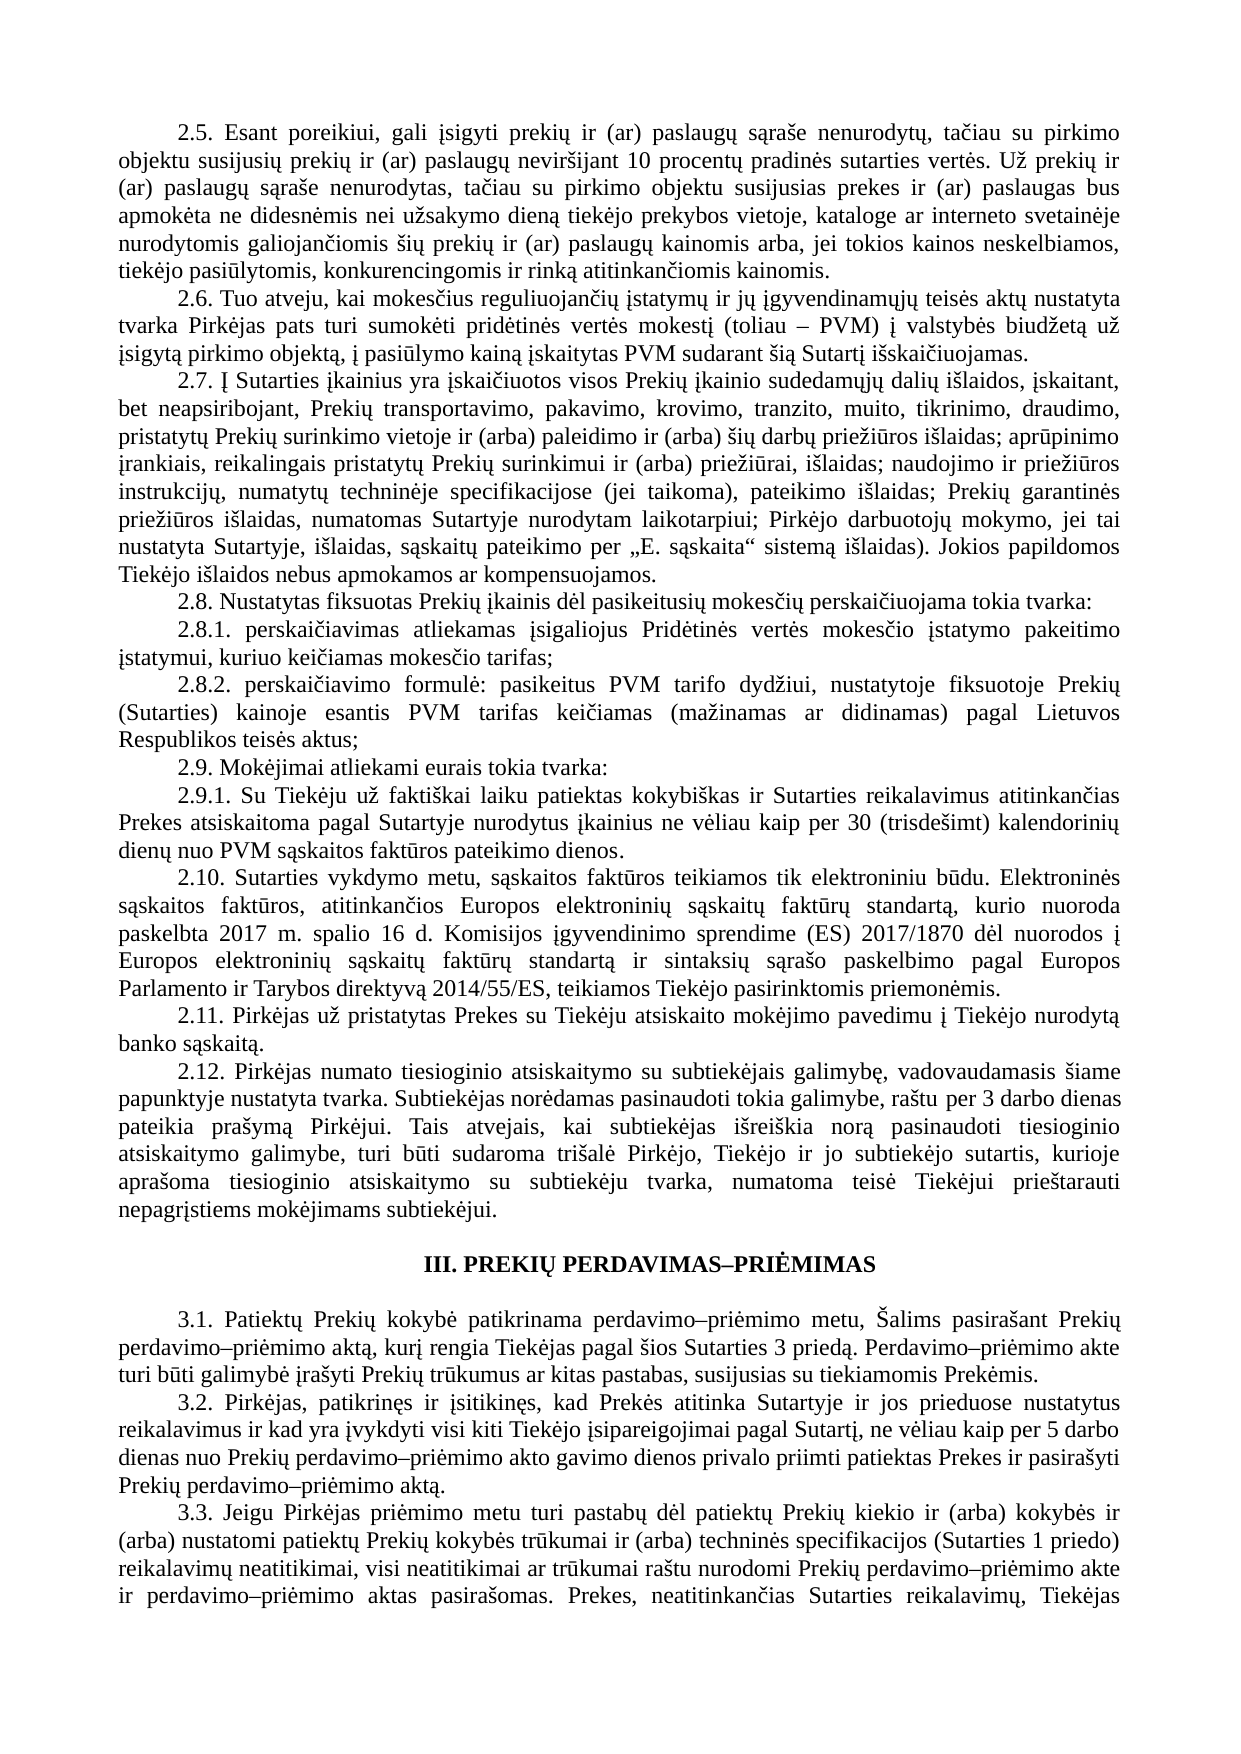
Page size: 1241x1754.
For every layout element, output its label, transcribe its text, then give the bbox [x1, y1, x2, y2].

text 2.8.2. perskaičiavimo formulė: pasikeitus PVM tarifo dydžiui, nustatytoje fiksuotoje Prekių (Sutarties) kainoje esantis PVM tarifas keičiamas (mažinamas ar didinamas) pagal Lietuvos Respublikos teisės aktus; [118, 670, 1122, 753]
text 3.3. Jeigu Pirkėjas priėmimo metu turi pastabų dėl patiektų Prekių kiekio ir (arba) kokybės ir (arba) nustatomi patiektų Prekių kokybės trūkumai ir (arba) techninės specifikacijos (Sutarties 1 priedo) reikalavimų neatitikimai, visi neatitikimai ar trūkumai raštu nurodomi Prekių perdavimo–priėmimo akte ir perdavimo–priėmimo aktas pasirašomas. Prekes, neatitinkančias Sutarties reikalavimų, Tiekėjas [118, 1498, 1122, 1609]
text 2.12. Pirkėjas numato tiesioginio atsiskaitymo su subtiekėjais galimybę, vadovaudamasis šiame papunktyje nustatyta tvarka. Subtiekėjas norėdamas pasinaudoti tokia galimybe, raštu per 3 darbo dienas pateikia prašymą Pirkėjui. Tais atvejais, kai subtiekėjas išreiškia norą pasinaudoti tiesioginio atsiskaitymo galimybe, turi būti sudaroma trišalė Pirkėjo, Tiekėjo ir jo subtiekėjo sutartis, kurioje aprašoma tiesioginio atsiskaitymo su subtiekėju tvarka, numatoma teisė Tiekėjui prieštarauti nepagrįstiems mokėjimams subtiekėjui. [118, 1057, 1122, 1222]
text 2.10. Sutarties vykdymo metu, sąskaitos faktūros teikiamos tik elektroniniu būdu. Elektroninės sąskaitos faktūros, atitinkančios Europos elektroninių sąskaitų faktūrų standartą, kurio nuoroda paskelbta 2017 m. spalio 16 d. Komisijos įgyvendinimo sprendime (ES) 2017/1870 dėl nuorodos į Europos elektroninių sąskaitų faktūrų standartą ir sintaksių sąrašo paskelbimo pagal Europos Parlamento ir Tarybos direktyvą 2014/55/ES, teikiamos Tiekėjo pasirinktomis priemonėmis. [118, 863, 1122, 1001]
text 2.7. Į Sutarties įkainius yra įskaičiuotos visos Prekių įkainio sudedamųjų dalių išlaidos, įskaitant, bet neapsiribojant, Prekių transportavimo, pakavimo, krovimo, tranzito, muito, tikrinimo, draudimo, pristatytų Prekių surinkimo vietoje ir (arba) paleidimo ir (arba) šių darbų priežiūros išlaidas; aprūpinimo įrankiais, reikalingais pristatytų Prekių surinkimui ir (arba) priežiūrai, išlaidas; naudojimo ir priežiūros instrukcijų, numatytų techninėje specifikacijose (jei taikoma), pateikimo išlaidas; Prekių garantinės priežiūros išlaidas, numatomas Sutartyje nurodytam laikotarpiui; Pirkėjo darbuotojų mokymo, jei tai nustatyta Sutartyje, išlaidas, sąskaitų pateikimo per „E. sąskaita“ sistemą išlaidas). Jokios papildomos Tiekėjo išlaidos nebus apmokamos ar kompensuojamos. [118, 367, 1122, 587]
text III. PREKIŲ PERDAVIMAS–PRIĖMIMAS [118, 1250, 1122, 1277]
text 2.8.1. perskaičiavimas atliekamas įsigaliojus Pridėtinės vertės mokesčio įstatymo pakeitimo įstatymui, kuriuo keičiamas mokesčio tarifas; [118, 615, 1122, 670]
text 2.9.1. Su Tiekėju už faktiškai laiku patiektas kokybiškas ir Sutarties reikalavimus atitinkančias Prekes atsiskaitoma pagal Sutartyje nurodytus įkainius ne vėliau kaip per 30 (trisdešimt) kalendorinių dienų nuo PVM sąskaitos faktūros pateikimo dienos. [118, 781, 1122, 863]
text 2.5. Esant poreikiui, gali įsigyti prekių ir (ar) paslaugų sąraše nenurodytų, tačiau su pirkimo objektu susijusių prekių ir (ar) paslaugų neviršijant 10 procentų pradinės sutarties vertės. Už prekių ir (ar) paslaugų sąraše nenurodytas, tačiau su pirkimo objektu susijusias prekes ir (ar) paslaugas bus apmokėta ne didesnėmis nei užsakymo dieną tiekėjo prekybos vietoje, kataloge ar interneto svetainėje nurodytomis galiojančiomis šių prekių ir (ar) paslaugų kainomis arba, jei tokios kainos neskelbiamos, tiekėjo pasiūlytomis, konkurencingomis ir rinką atitinkančiomis kainomis. [118, 118, 1122, 284]
text 2.11. Pirkėjas už pristatytas Prekes su Tiekėju atsiskaito mokėjimo pavedimu į Tiekėjo nurodytą banko sąskaitą. [118, 1001, 1122, 1057]
text 3.2. Pirkėjas, patikrinęs ir įsitikinęs, kad Prekės atitinka Sutartyje ir jos prieduose nustatytus reikalavimus ir kad yra įvykdyti visi kiti Tiekėjo įsipareigojimai pagal Sutartį, ne vėliau kaip per 5 darbo dienas nuo Prekių perdavimo–priėmimo akto gavimo dienos privalo priimti patiektas Prekes ir pasirašyti Prekių perdavimo–priėmimo aktą. [118, 1388, 1122, 1498]
text 2.9. Mokėjimai atliekami eurais tokia tvarka: [118, 753, 1122, 781]
text 2.6. Tuo atveju, kai mokesčius reguliuojančių įstatymų ir jų įgyvendinamųjų teisės aktų nustatyta tvarka Pirkėjas pats turi sumokėti pridėtinės vertės mokestį (toliau – PVM) į valstybės biudžetą už įsigytą pirkimo objektą, į pasiūlymo kainą įskaitytas PVM sudarant šią Sutartį išskaičiuojamas. [118, 284, 1122, 367]
text 3.1. Patiektų Prekių kokybė patikrinama perdavimo–priėmimo metu, Šalims pasirašant Prekių perdavimo–priėmimo aktą, kurį rengia Tiekėjas pagal šios Sutarties 3 priedą. Perdavimo–priėmimo akte turi būti galimybė įrašyti Prekių trūkumus ar kitas pastabas, susijusias su tiekiamomis Prekėmis. [118, 1305, 1122, 1388]
text 2.8. Nustatytas fiksuotas Prekių įkainis dėl pasikeitusių mokesčių perskaičiuojama tokia tvarka: [118, 587, 1122, 615]
